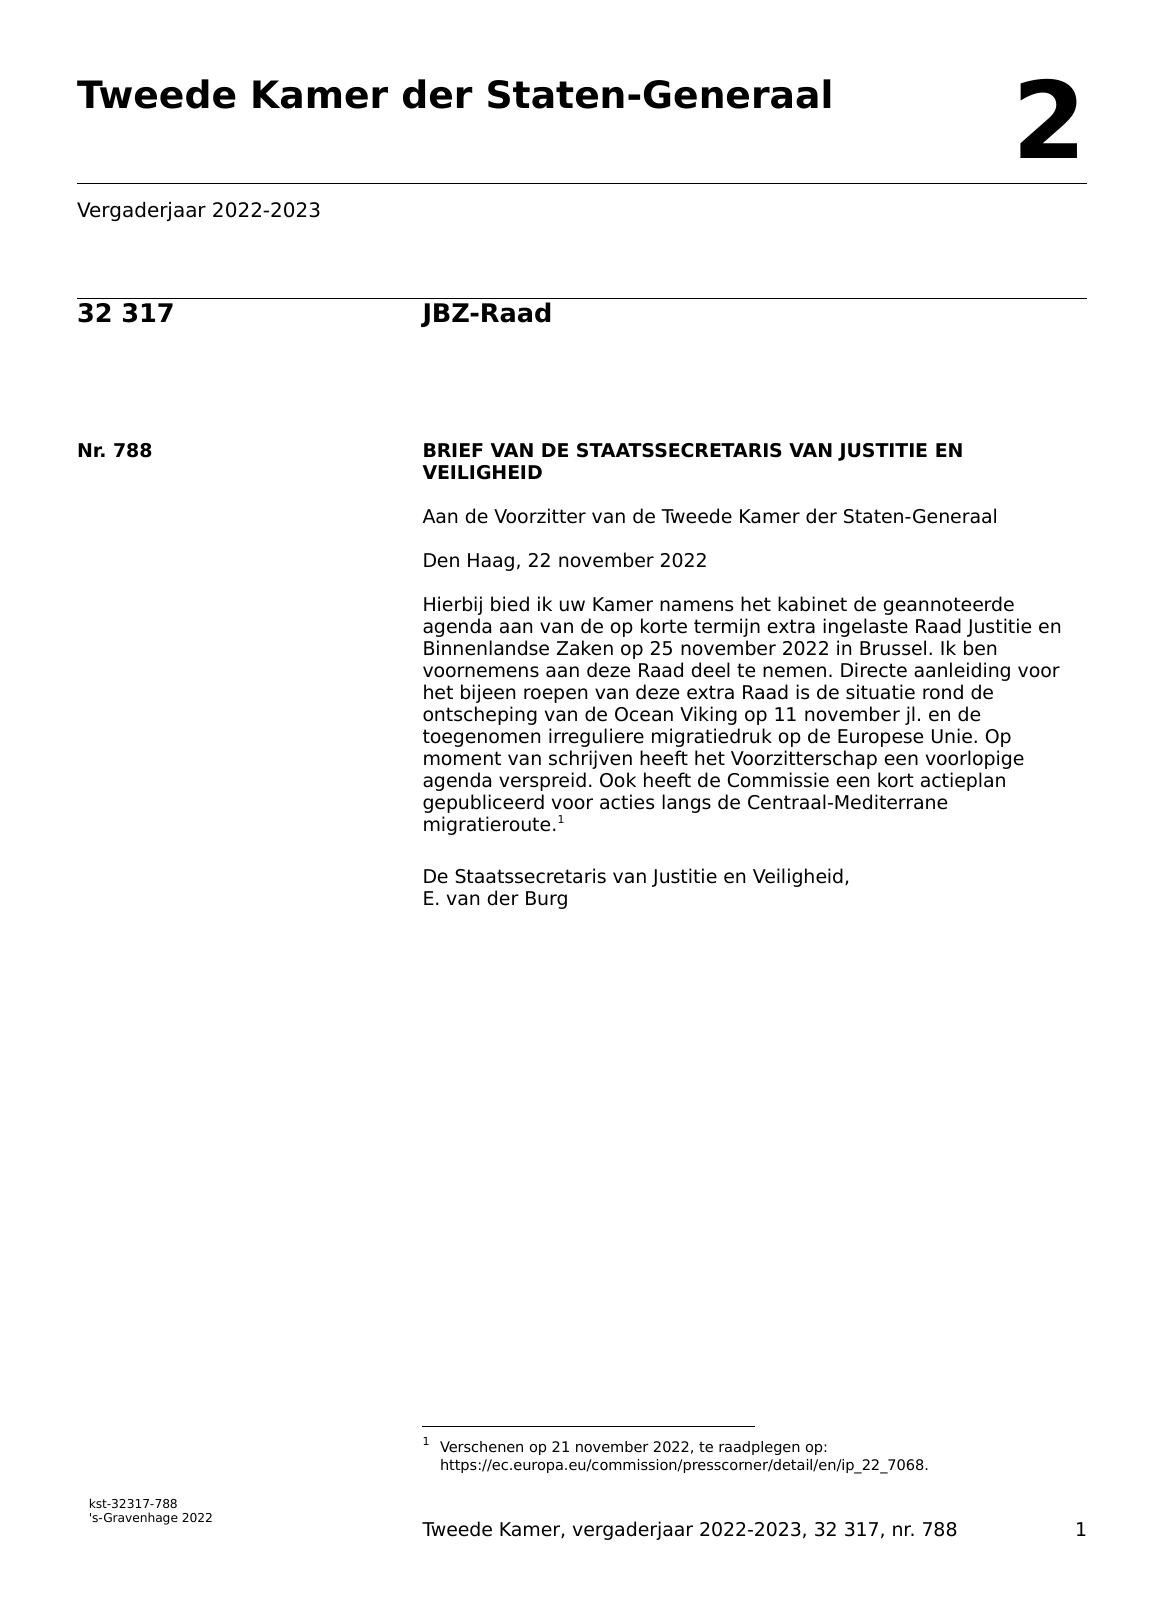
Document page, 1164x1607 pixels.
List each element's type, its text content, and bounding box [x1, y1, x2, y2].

subtitle 32 317 JBZ-Raad [77, 299, 1087, 329]
text Aan de Voorzitter van de Tweede Kamer der Staten-Generaal [422, 506, 1087, 528]
table_header Tweede Kamer der Staten-Generaal [77, 59, 886, 183]
text Den Haag, 22 november 2022 [422, 550, 1087, 572]
text De Staatssecretaris van Justitie en Veiligheid, E. van der Burg [422, 866, 1087, 910]
text kst-32317-788 [88, 1497, 323, 1511]
subtitle Nr. 788 BRIEF VAN DE STAATSSECRETARIS VAN JUSTITIE EN VEILIGHEID [77, 440, 1087, 484]
table_header 2 [886, 59, 1087, 183]
text Verschenen op 21 november 2022, te raadplegen op: https://ec.europa.eu/commission/presscorner/detail/en/ip_22_7068. [422, 1435, 1087, 1474]
table_cell Vergaderjaar 2022-2023 [77, 184, 1087, 298]
text Hierbij bied ik uw Kamer namens het kabinet de geannoteerde agenda aan van de op korte termijn extra ingelaste Raad Justitie en Binnenlandse Zaken op 25 november 2022 in Brussel. Ik ben voornemens aan deze Raad deel te nemen. Directe aanleiding voor het bijeen roepen van deze extra Raad is de situatie rond de ontscheping van de Ocean Viking op 11 november jl. en de toegenomen irreguliere migratiedruk op de Europese Unie. Op moment van schrijven heeft het Voorzitterschap een voorlopige agenda verspreid. Ook heeft de Commissie een kort actieplan gepubliceerd voor acties langs de Centraal-Mediterrane migratieroute. [422, 594, 1087, 836]
text 's-Gravenhage 2022 [88, 1511, 323, 1525]
